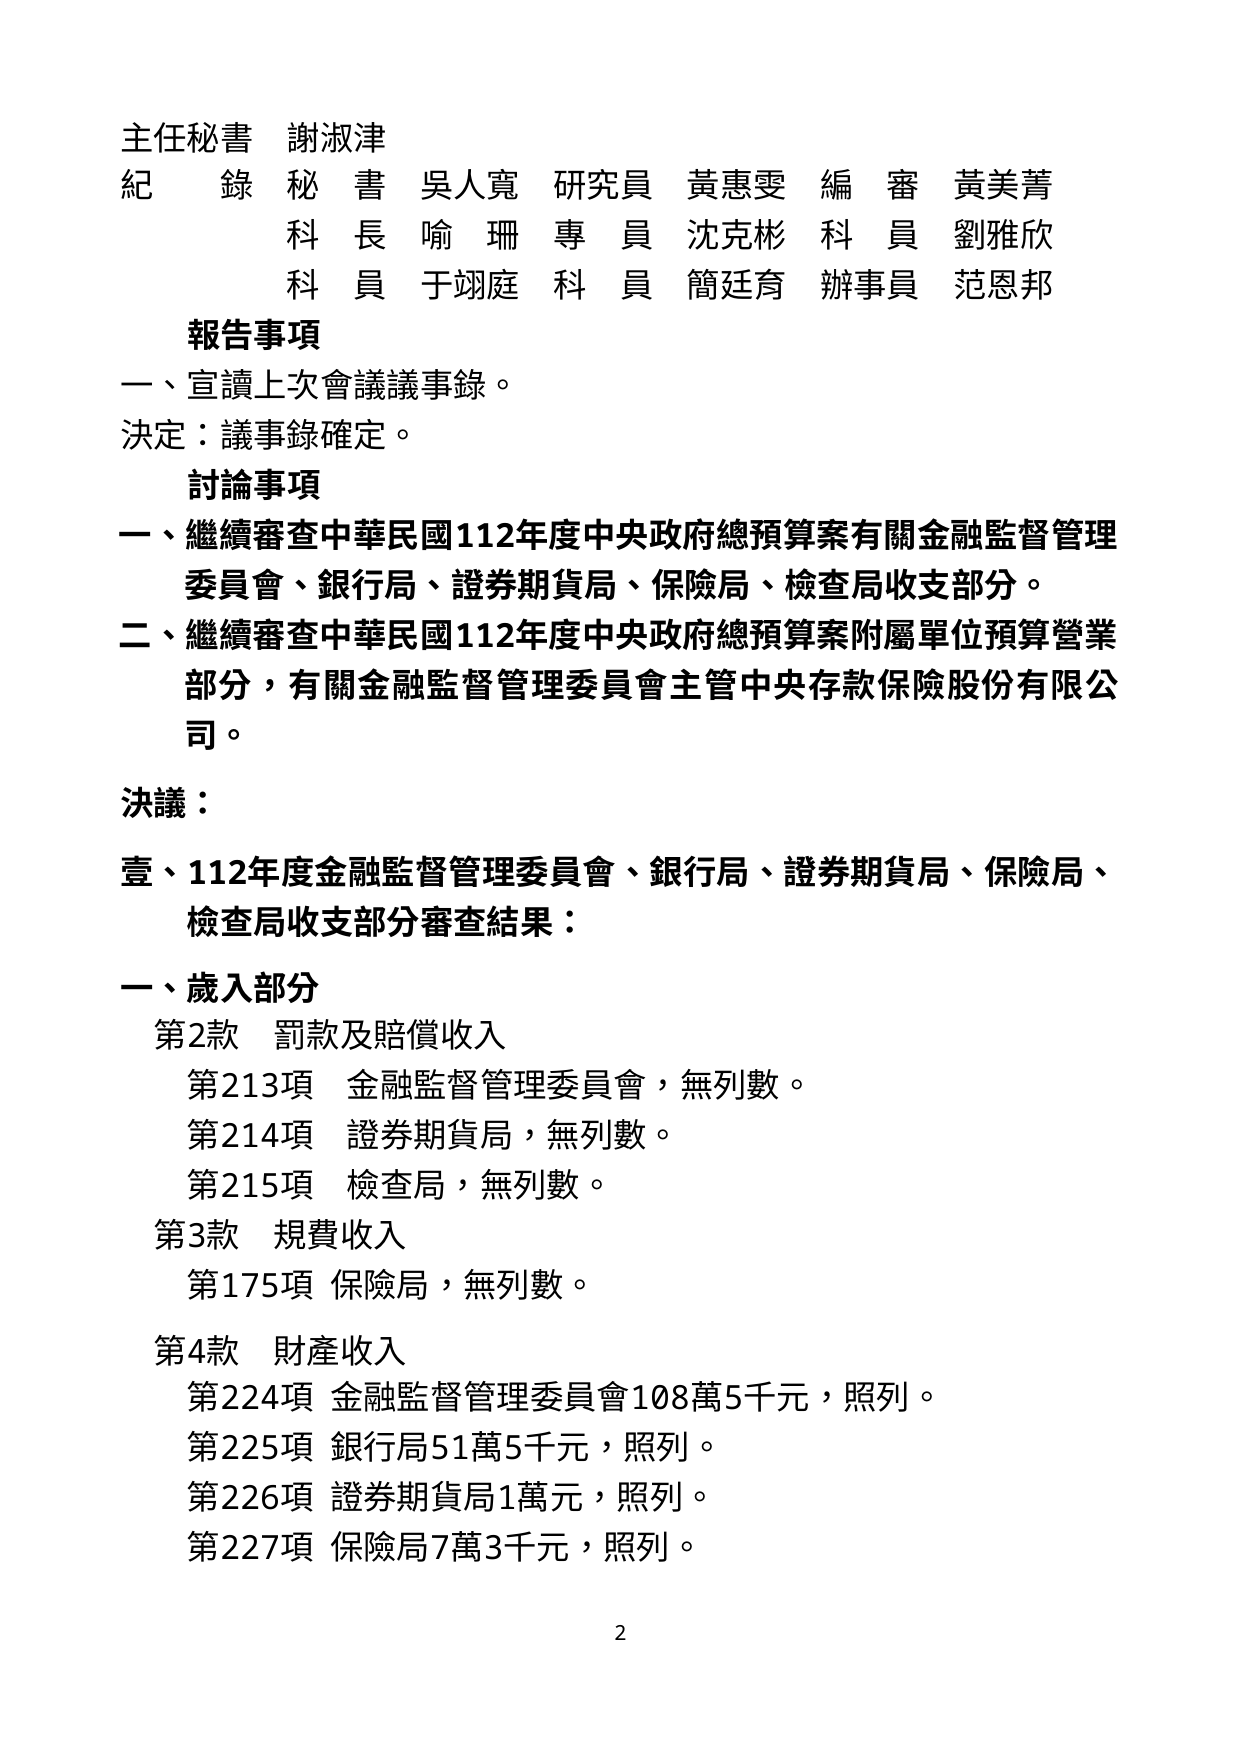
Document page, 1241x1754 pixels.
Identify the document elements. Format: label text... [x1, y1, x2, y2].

text 一、歲入部分 [120, 944, 1120, 1007]
text 第4款 財產收入 [120, 1307, 1120, 1369]
text 一、繼續審查中華民國112年度中央政府總預算案有關金融監督管理委員會、銀行局、證券期貨局、保險局、檢查局收支部分。 [118, 507, 1120, 607]
text 第225項 銀行局51萬5千元，照列。 [120, 1419, 1120, 1469]
text 第213項 金融監督管理委員會，無列數。 [120, 1057, 1120, 1107]
text 主任秘書 謝淑津 [120, 94, 1120, 157]
text 第215項 檢查局，無列數。 [120, 1157, 1120, 1207]
text 第2款 罰款及賠償收入 [120, 1007, 1120, 1057]
text 第214項 證券期貨局，無列數。 [120, 1107, 1120, 1157]
text 報告事項 [187, 307, 1120, 357]
text 科 員 于翊庭 科 員 簡廷育 辦事員 范恩邦 [120, 257, 1120, 307]
text 決議： [120, 776, 1120, 826]
text 二、繼續審查中華民國112年度中央政府總預算案附屬單位預算營業部分，有關金融監督管理委員會主管中央存款保險股份有限公司。 [118, 607, 1120, 757]
text 決定：議事錄確定。 [120, 407, 1120, 457]
text 第227項 保險局7萬3千元，照列。 [120, 1519, 1120, 1569]
text 討論事項 [187, 457, 1120, 507]
text 第224項 金融監督管理委員會108萬5千元，照列。 [120, 1369, 1120, 1419]
text 一、宣讀上次會議議事錄。 [120, 357, 1120, 407]
text 科 長 喻 珊 專 員 沈克彬 科 員 劉雅欣 [120, 207, 1120, 257]
text 壹、112年度金融監督管理委員會、銀行局、證券期貨局、保險局、檢查局收支部分審查結果： [120, 844, 1120, 944]
text 第175項 保險局，無列數。 [120, 1257, 1120, 1307]
text 紀 錄 秘 書 吳人寬 研究員 黃惠雯 編 審 黃美菁 [120, 157, 1170, 207]
text 第226項 證券期貨局1萬元，照列。 [120, 1469, 1120, 1519]
text 第3款 規費收入 [120, 1207, 1120, 1257]
